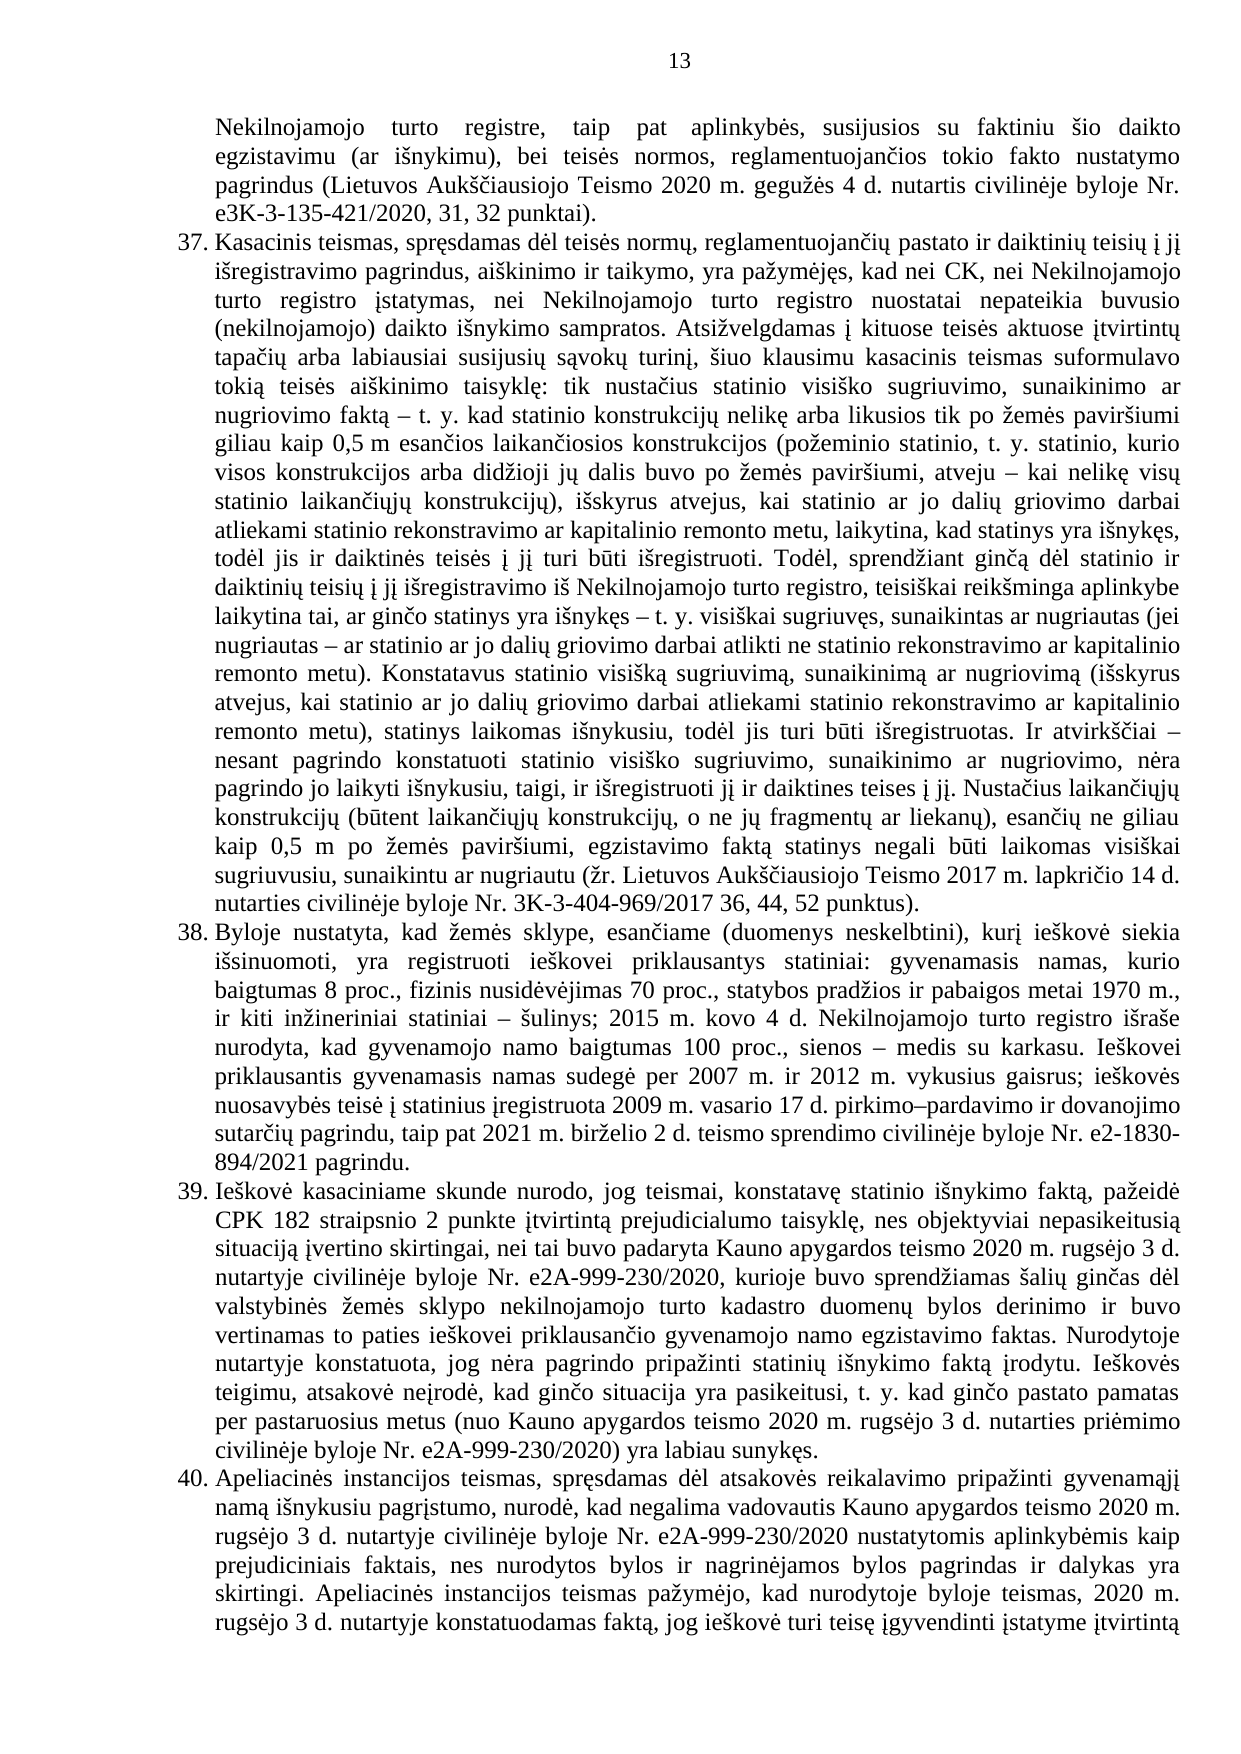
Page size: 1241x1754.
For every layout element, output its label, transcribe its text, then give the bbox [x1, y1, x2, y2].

text 39. Ieškovė kasaciniame skunde nurodo, jog teismai, konstatavę statinio išnykimo faktą, pažeidė CPK 182 straipsnio 2 punkte įtvirtintą prejudicialumo taisyklę, nes objektyviai nepasikeitusią situaciją įvertino skirtingai, nei tai buvo padaryta Kauno apygardos teismo 2020 m. rugsėjo 3 d. nutartyje civilinėje byloje Nr. e2A-999-230/2020, kurioje buvo sprendžiamas šalių ginčas dėl valstybinės žemės sklypo nekilnojamojo turto kadastro duomenų bylos derinimo ir buvo vertinamas to paties ieškovei priklausančio gyvenamojo namo egzistavimo faktas. Nurodytoje nutartyje konstatuota, jog nėra pagrindo pripažinti statinių išnykimo faktą įrodytu. Ieškovės teigimu, atsakovė neįrodė, kad ginčo situacija yra pasikeitusi, t. y. kad ginčo pastato pamatas per pastaruosius metus (nuo Kauno apygardos teismo 2020 m. rugsėjo 3 d. nutarties priėmimo civilinėje byloje Nr. e2A-999-230/2020) yra labiau sunykęs. [177, 1176, 1181, 1463]
text 38. Byloje nustatyta, kad žemės sklype, esančiame (duomenys neskelbtini), kurį ieškovė siekia išsinuomoti, yra registruoti ieškovei priklausantys statiniai: gyvenamasis namas, kurio baigtumas 8 proc., fizinis nusidėvėjimas 70 proc., statybos pradžios ir pabaigos metai 1970 m., ir kiti inžineriniai statiniai – šulinys; 2015 m. kovo 4 d. Nekilnojamojo turto registro išraše nurodyta, kad gyvenamojo namo baigtumas 100 proc., sienos – medis su karkasu. Ieškovei priklausantis gyvenamasis namas sudegė per 2007 m. ir 2012 m. vykusius gaisrus; ieškovės nuosavybės teisė į statinius įregistruota 2009 m. vasario 17 d. pirkimo–pardavimo ir dovanojimo sutarčių pagrindu, taip pat 2021 m. birželio 2 d. teismo sprendimo civilinėje byloje Nr. e2-1830-894/2021 pagrindu. [177, 917, 1181, 1176]
text Nekilnojamojo turto registre, taip pat aplinkybės, susijusios su faktiniu šio daikto egzistavimu (ar išnykimu), bei teisės normos, reglamentuojančios tokio fakto nustatymo pagrindus (Lietuvos Aukščiausiojo Teismo 2020 m. gegužės 4 d. nutartis civilinėje byloje Nr. e3K-3-135-421/2020, 31, 32 punktai). [177, 112, 1181, 227]
text 37. Kasacinis teismas, spręsdamas dėl teisės normų, reglamentuojančių pastato ir daiktinių teisių į jį išregistravimo pagrindus, aiškinimo ir taikymo, yra pažymėjęs, kad nei CK, nei Nekilnojamojo turto registro įstatymas, nei Nekilnojamojo turto registro nuostatai nepateikia buvusio (nekilnojamojo) daikto išnykimo sampratos. Atsižvelgdamas į kituose teisės aktuose įtvirtintų tapačių arba labiausiai susijusių sąvokų turinį, šiuo klausimu kasacinis teismas suformulavo tokią teisės aiškinimo taisyklę: tik nustačius statinio visiško sugriuvimo, sunaikinimo ar nugriovimo faktą – t. y. kad statinio konstrukcijų nelikę arba likusios tik po žemės paviršiumi giliau kaip 0,5 m esančios laikančiosios konstrukcijos (požeminio statinio, t. y. statinio, kurio visos konstrukcijos arba didžioji jų dalis buvo po žemės paviršiumi, atveju – kai nelikę visų statinio laikančiųjų konstrukcijų), išskyrus atvejus, kai statinio ar jo dalių griovimo darbai atliekami statinio rekonstravimo ar kapitalinio remonto metu, laikytina, kad statinys yra išnykęs, todėl jis ir daiktinės teisės į jį turi būti išregistruoti. Todėl, sprendžiant ginčą dėl statinio ir daiktinių teisių į jį išregistravimo iš Nekilnojamojo turto registro, teisiškai reikšminga aplinkybe laikytina tai, ar ginčo statinys yra išnykęs – t. y. visiškai sugriuvęs, sunaikintas ar nugriautas (jei nugriautas – ar statinio ar jo dalių griovimo darbai atlikti ne statinio rekonstravimo ar kapitalinio remonto metu). Konstatavus statinio visišką sugriuvimą, sunaikinimą ar nugriovimą (išskyrus atvejus, kai statinio ar jo dalių griovimo darbai atliekami statinio rekonstravimo ar kapitalinio remonto metu), statinys laikomas išnykusiu, todėl jis turi būti išregistruotas. Ir atvirkščiai – nesant pagrindo konstatuoti statinio visiško sugriuvimo, sunaikinimo ar nugriovimo, nėra pagrindo jo laikyti išnykusiu, taigi, ir išregistruoti jį ir daiktines teises į jį. Nustačius laikančiųjų konstrukcijų (būtent laikančiųjų konstrukcijų, o ne jų fragmentų ar liekanų), esančių ne giliau kaip 0,5 m po žemės paviršiumi, egzistavimo faktą statinys negali būti laikomas visiškai sugriuvusiu, sunaikintu ar nugriautu (žr. Lietuvos Aukščiausiojo Teismo 2017 m. lapkričio 14 d. nutarties civilinėje byloje Nr. 3K-3-404-969/2017 36, 44, 52 punktus). [177, 227, 1181, 917]
text 40. Apeliacinės instancijos teismas, spręsdamas dėl atsakovės reikalavimo pripažinti gyvenamąjį namą išnykusiu pagrįstumo, nurodė, kad negalima vadovautis Kauno apygardos teismo 2020 m. rugsėjo 3 d. nutartyje civilinėje byloje Nr. e2A-999-230/2020 nustatytomis aplinkybėmis kaip prejudiciniais faktais, nes nurodytos bylos ir nagrinėjamos bylos pagrindas ir dalykas yra skirtingi. Apeliacinės instancijos teismas pažymėjo, kad nurodytoje byloje teismas, 2020 m. rugsėjo 3 d. nutartyje konstatuodamas faktą, jog ieškovė turi teisę įgyvendinti įstatyme įtvirtintą [177, 1463, 1181, 1636]
